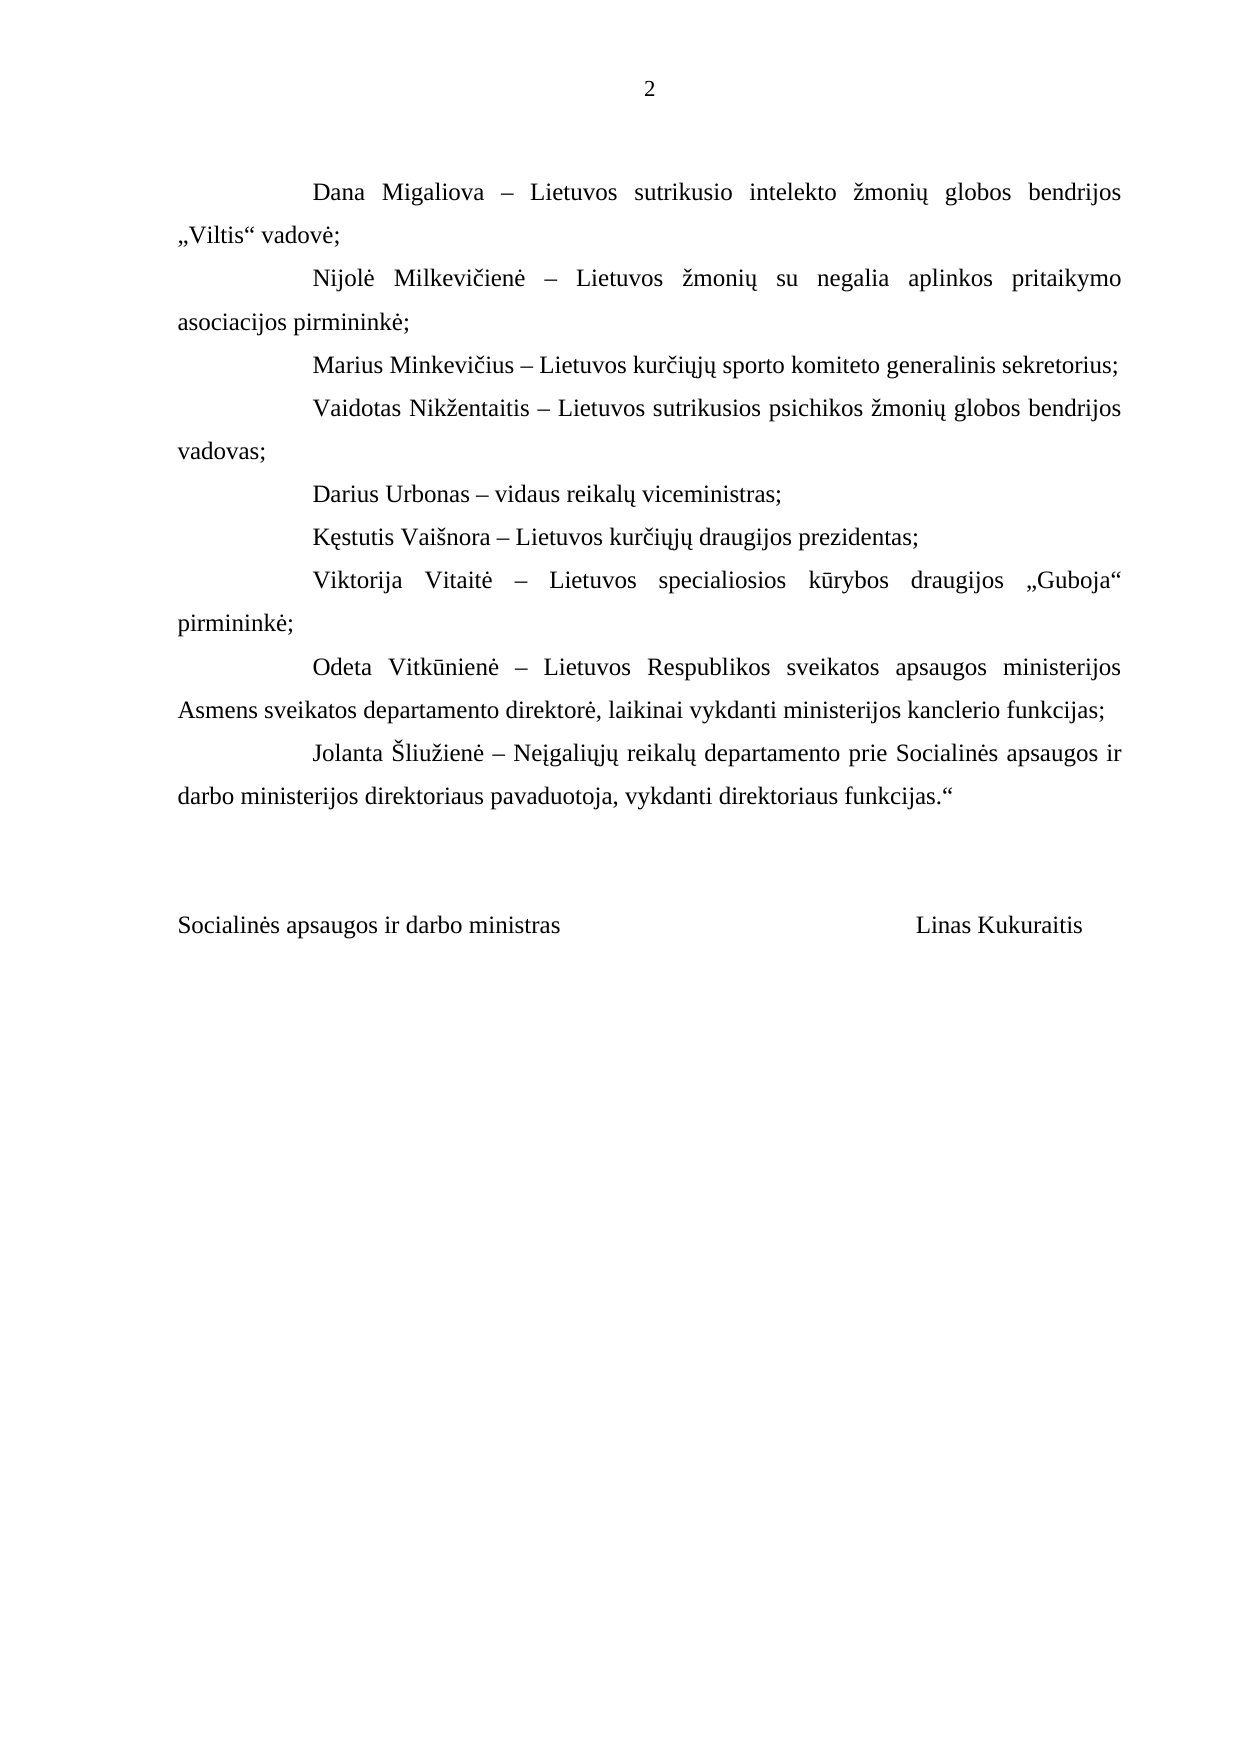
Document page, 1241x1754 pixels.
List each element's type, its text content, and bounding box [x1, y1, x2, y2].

text Viktorija Vitaitė – Lietuvos specialiosios kūrybos draugijos „Guboja“ pirmininkė; [177, 565, 1122, 637]
text Odeta Vitkūnienė – Lietuvos Respublikos sveikatos apsaugos ministerijos Asmens sveikatos departamento direktorė, laikinai vykdanti ministerijos kanclerio funkcijas; [177, 652, 1122, 723]
text Marius Minkevičius – Lietuvos kurčiųjų sporto komiteto generalinis sekretorius; [177, 350, 1122, 378]
text Dana Migaliova – Lietuvos sutrikusio intelekto žmonių globos bendrijos „Viltis“ vadovė; [177, 177, 1122, 249]
text Socialinės apsaugos ir darbo ministras Linas Kukuraitis [177, 910, 1122, 939]
text Kęstutis Vaišnora – Lietuvos kurčiųjų draugijos prezidentas; [177, 522, 1122, 551]
text Nijolė Milkevičienė – Lietuvos žmonių su negalia aplinkos pritaikymo asociacijos pirmininkė; [177, 263, 1122, 335]
text Darius Urbonas – vidaus reikalų viceministras; [177, 479, 1122, 508]
text Jolanta Šliužienė – Neįgaliųjų reikalų departamento prie Socialinės apsaugos ir darbo ministerijos direktoriaus pavaduotoja, vykdanti direktoriaus funkcijas.“ [177, 738, 1122, 810]
text Vaidotas Nikžentaitis – Lietuvos sutrikusios psichikos žmonių globos bendrijos vadovas; [177, 393, 1122, 465]
